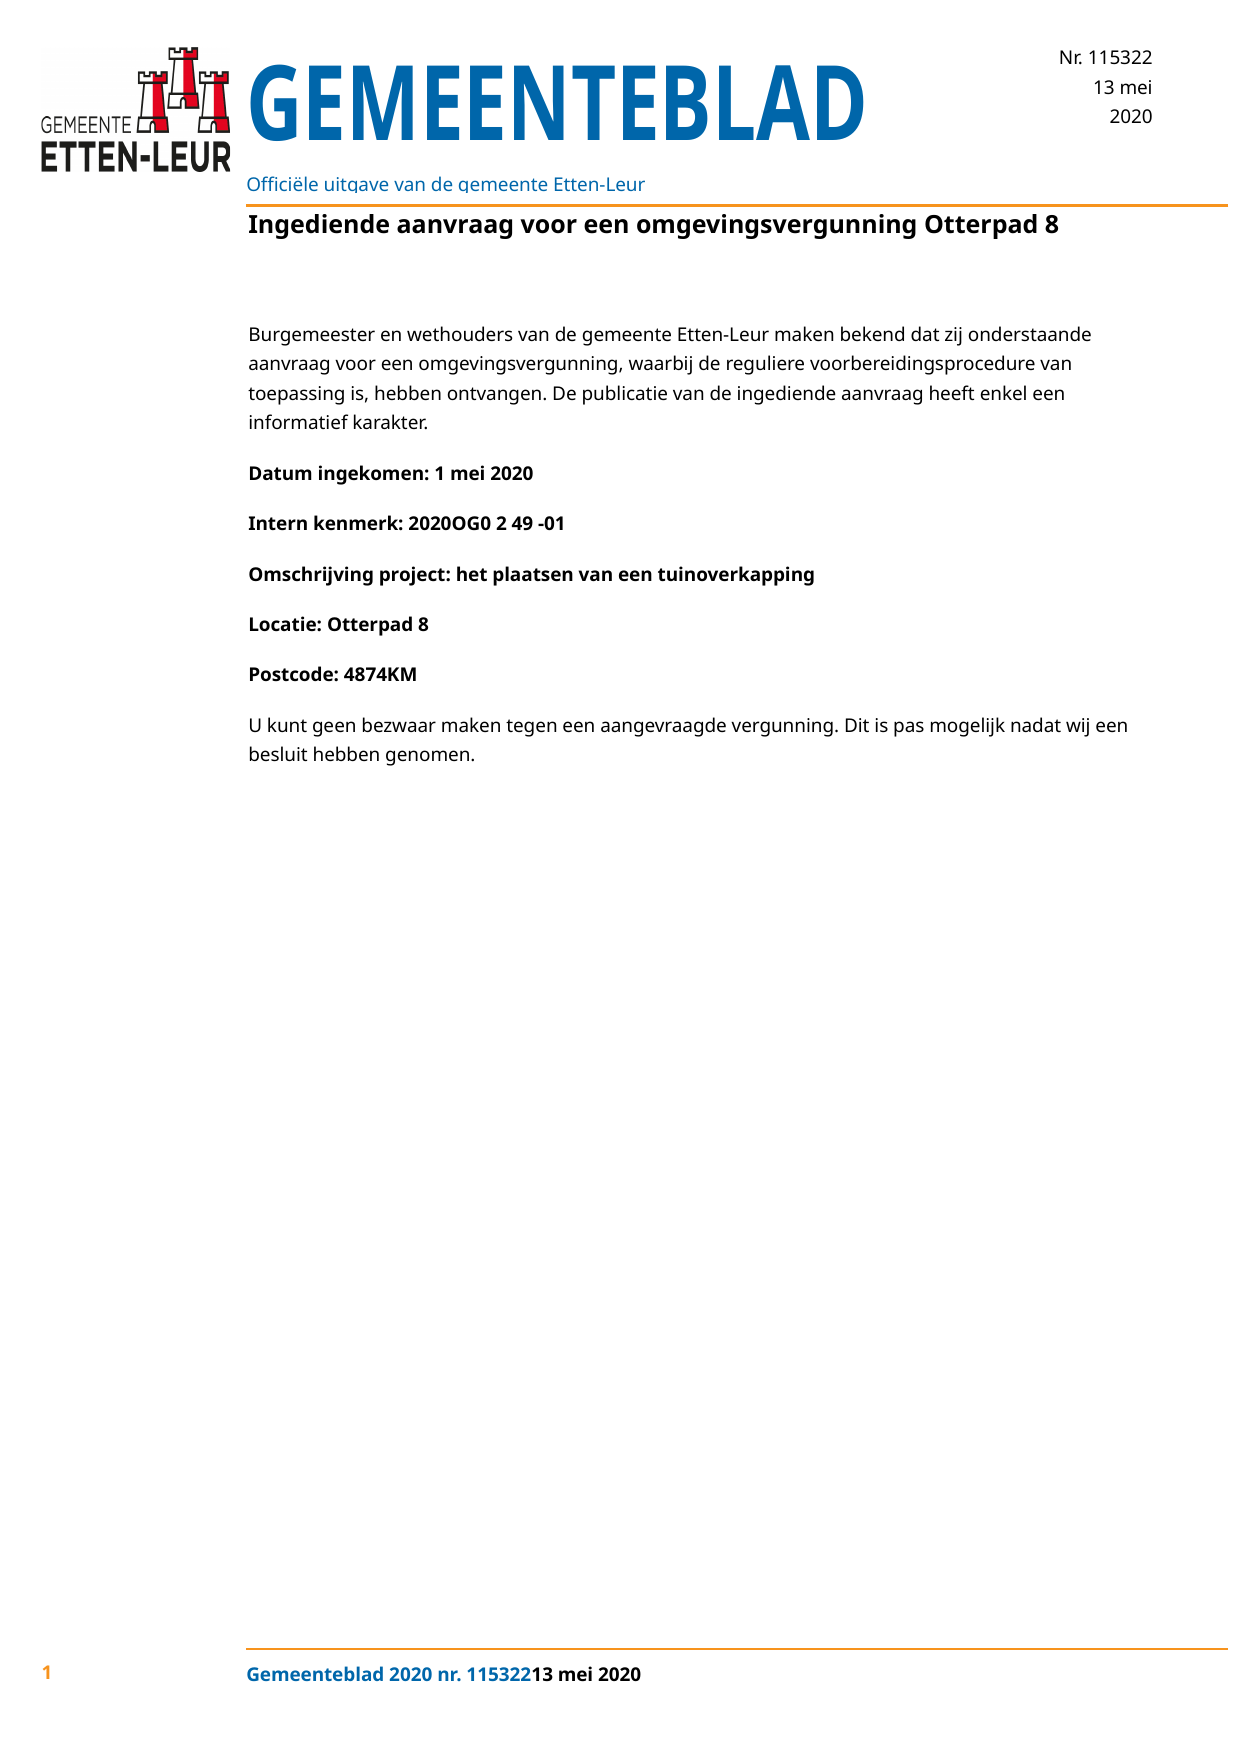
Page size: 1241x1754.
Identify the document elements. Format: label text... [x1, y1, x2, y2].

text U kunt geen bezwaar maken tegen een aangevraagde vergunning. Dit is pas mogelijk nadat wij een besluit hebben genomen. [248, 712, 1152, 767]
text Intern kenmerk: 2020OG0 2 49 -01 [248, 510, 1152, 536]
text Burgemeester en wethouders van de gemeente Etten-Leur maken bekend dat zij onderstaande aanvraag voor een omgevingsvergunning, waarbij de reguliere voorbereidingsprocedure van toepassing is, hebben ontvangen. De publicatie van de ingediende aanvraag heeft enkel een informatief karakter. [248, 321, 1152, 435]
text Omschrijving project: het plaatsen van een tuinoverkapping [248, 561, 1152, 586]
text Postcode: 4874KM [248, 662, 1152, 687]
text Locatie: Otterpad 8 [248, 611, 1152, 637]
text Ingediende aanvraag voor een omgevingsvergunning Otterpad 8 [248, 207, 1152, 241]
text Datum ingekomen: 1 mei 2020 [248, 460, 1152, 486]
picture [41, 47, 231, 172]
